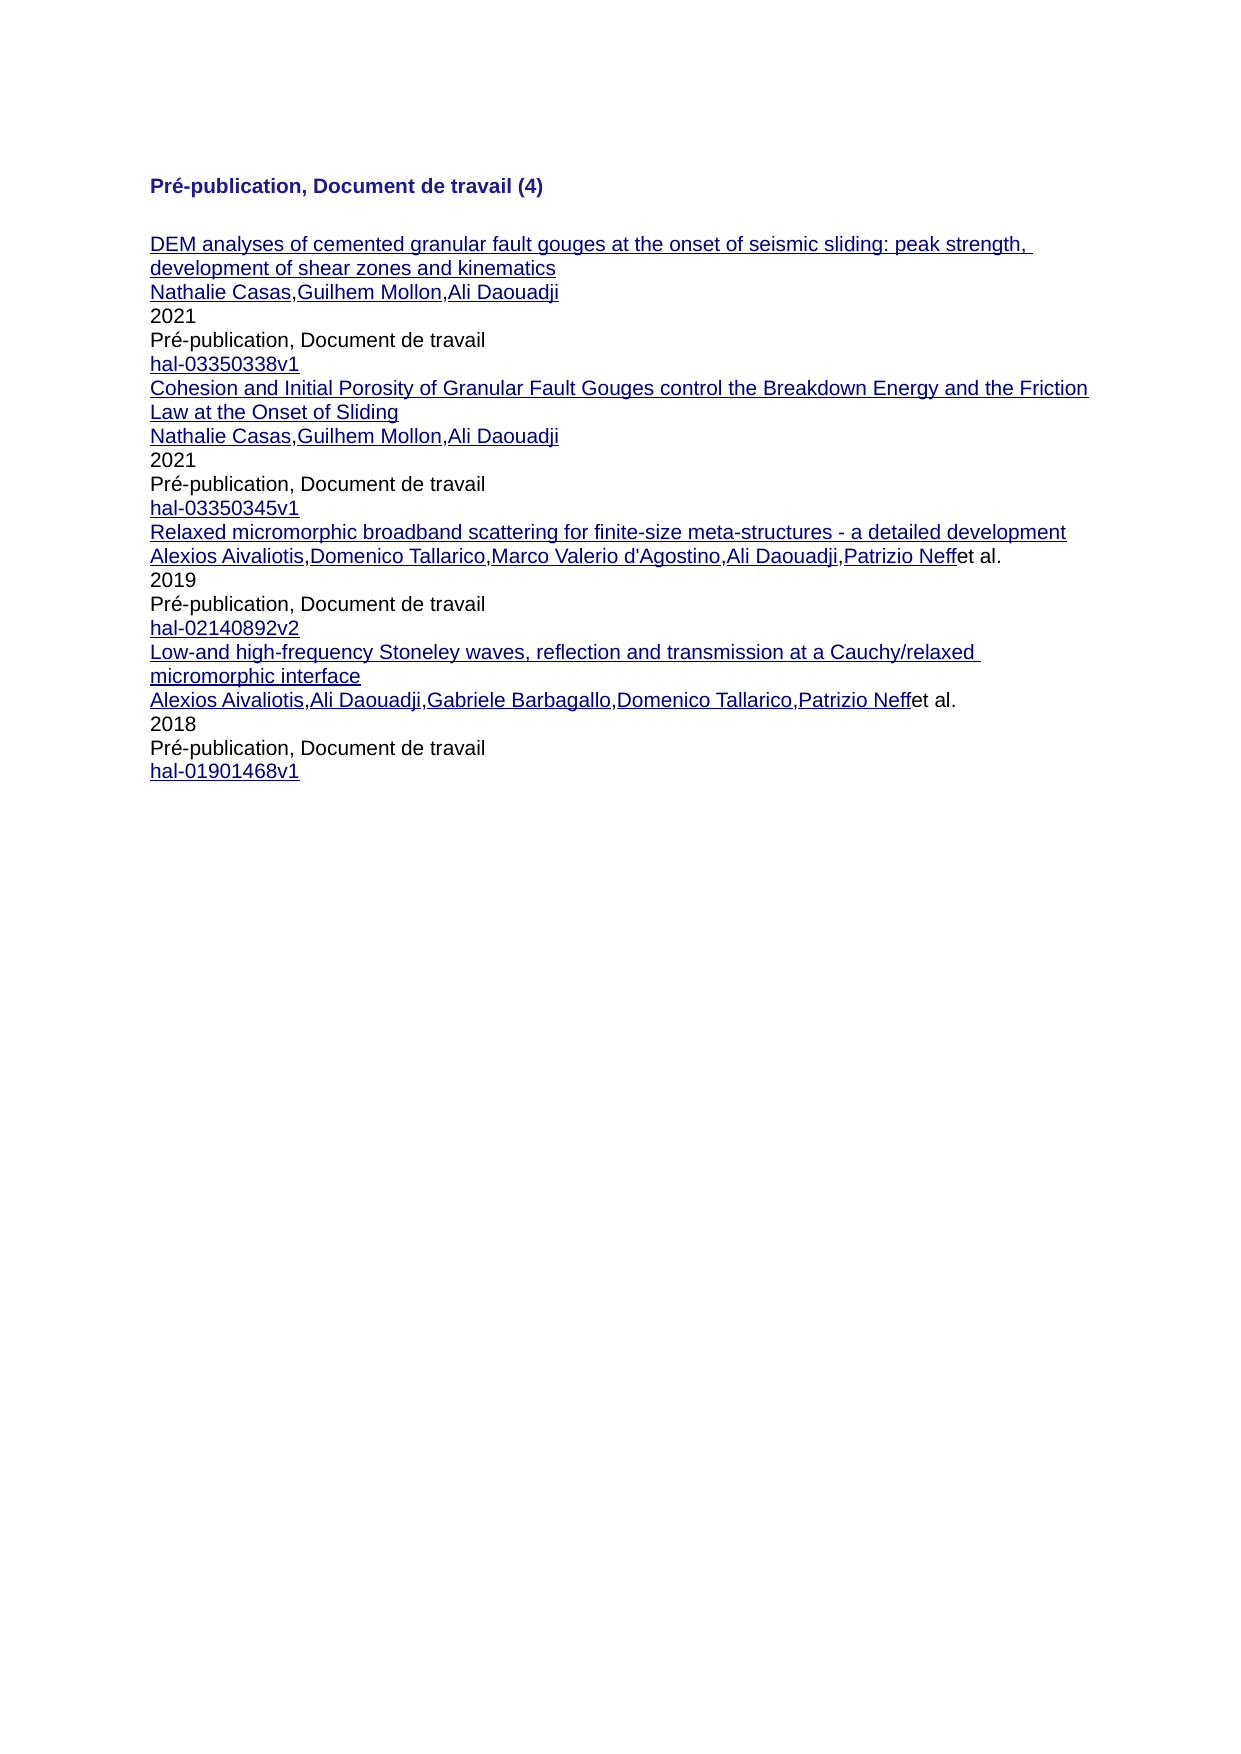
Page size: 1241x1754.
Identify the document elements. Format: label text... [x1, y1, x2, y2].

table_header DEM analyses of cemented granular fault gouges at the onset of seismic sliding: peak strength, development of shear zones and kinematics Nathalie Casas,Guilhem Mollon,Ali Daouadji 2021 Pré-publication, Document de travail hal-03350338v1 [150, 232, 1090, 376]
table_cell Relaxed micromorphic broadband scattering for finite-size meta-structures - a detailed development Alexios Aivaliotis,Domenico Tallarico,Marco Valerio d'Agostino,Ali Daouadji,Patrizio Neffet al. 2019 Pré-publication, Document de travail hal-02140892v2 [150, 520, 1090, 639]
subtitle Pré-publication, Document de travail (4) [150, 174, 1090, 198]
table_cell Low-and high-frequency Stoneley waves, reflection and transmission at a Cauchy/relaxed micromorphic interface Alexios Aivaliotis,Ali Daouadji,Gabriele Barbagallo,Domenico Tallarico,Patrizio Neffet al. 2018 Pré-publication, Document de travail hal-01901468v1 [150, 640, 1090, 783]
table_cell Cohesion and Initial Porosity of Granular Fault Gouges control the Breakdown Energy and the Friction Law at the Onset of Sliding Nathalie Casas,Guilhem Mollon,Ali Daouadji 2021 Pré-publication, Document de travail hal-03350345v1 [150, 376, 1090, 520]
